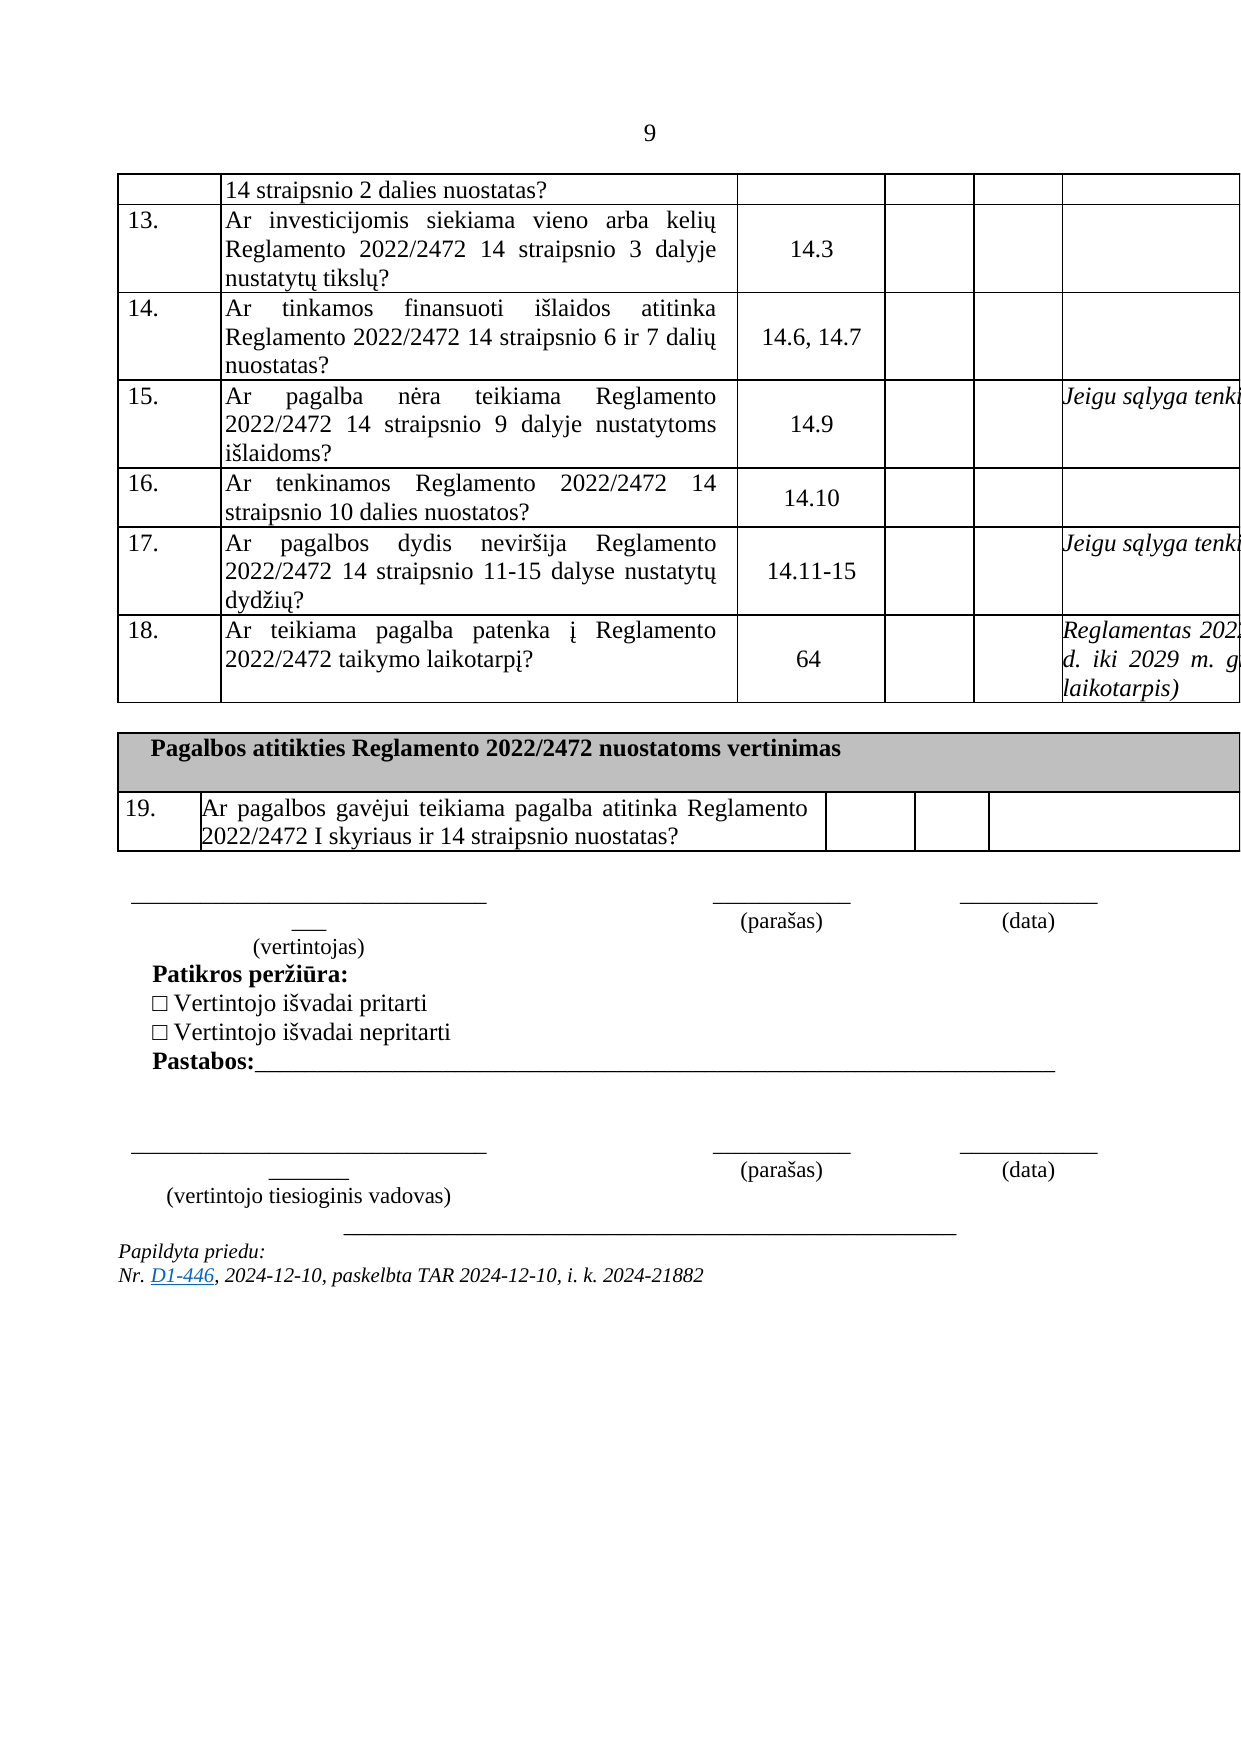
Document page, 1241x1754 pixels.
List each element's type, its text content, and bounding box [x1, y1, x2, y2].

table_cell Patikros peržiūra: □ Vertintojo išvadai pritarti □ Vertintojo išvadai nepritarti Pastabos:_______________________________________________________________________ [141, 960, 1068, 1103]
table_header __________________________________ (vertintojas) [118, 880, 499, 959]
table_cell 17. [119, 528, 220, 614]
table_cell Ar pagalbos dydis neviršija Reglamento 2022/2472 14 straipsnio 11-15 dalyse nustatytų dydžių? [222, 528, 737, 614]
table_cell [886, 205, 973, 291]
table_cell 19. [119, 793, 200, 850]
table_cell Ar pagalba nėra teikiama Reglamento 2022/2472 14 straipsnio 9 dalyje nustatytoms išlaidoms? [222, 381, 737, 467]
table_cell [975, 616, 1062, 702]
table_cell Jeigu sąlyga tenkinama, žymima „TAIP“ [1063, 528, 1239, 614]
text Nr. D1-446, 2024-12-10, paskelbta TAR 2024-12-10, i. k. 2024-21882 [118, 1263, 1181, 1287]
table_cell 14.6, 14.7 [738, 293, 884, 379]
table_cell ____________ (parašas) [688, 1103, 876, 1209]
table_cell Ar investicijomis siekiama vieno arba kelių Reglamento 2022/2472 14 straipsnio 3 dalyje nustatytų tikslų? [222, 205, 737, 291]
table_cell [975, 381, 1062, 467]
table_cell Ar tinkamos finansuoti išlaidos atitinka Reglamento 2022/2472 14 straipsnio 6 ir 7 dalių nuostatas? [222, 293, 737, 379]
table_cell [975, 469, 1062, 526]
table_cell 64 [738, 616, 884, 702]
table_cell [1063, 175, 1239, 203]
table_cell 16. [119, 469, 220, 526]
table_cell 15. [119, 381, 220, 467]
text _________________________________________________ [118, 1209, 1181, 1237]
table_cell [738, 175, 884, 203]
text Papildyta priedu: [118, 1239, 1181, 1263]
table_cell ______________________________________ (vertintojo tiesioginis vadovas) [118, 1103, 499, 1209]
table_header Pagalbos atitikties Reglamento 2022/2472 nuostatoms vertinimas [119, 734, 1239, 791]
table_cell 14 straipsnio 2 dalies nuostatas? [222, 175, 737, 203]
table_cell [990, 793, 1239, 850]
table_cell [1063, 469, 1239, 526]
table_cell 14.11-15 [738, 528, 884, 614]
table_cell 18. [119, 616, 220, 702]
table_cell [886, 528, 973, 614]
table_cell 14.9 [738, 381, 884, 467]
table_cell [1063, 293, 1239, 379]
table_cell [975, 205, 1062, 291]
table_cell Ar pagalbos gavėjui teikiama pagalba atitinka Reglamento 2022/2472 I skyriaus ir 14 straipsnio nuostatas? [202, 793, 825, 850]
table_header [499, 880, 687, 959]
table_cell [975, 293, 1062, 379]
table_cell [886, 293, 973, 379]
table_cell [975, 528, 1062, 614]
table_cell [827, 793, 914, 850]
table_cell [886, 175, 973, 203]
table_cell [975, 175, 1062, 203]
table_cell [1063, 205, 1239, 291]
table_header ____________ (data) [876, 880, 1181, 959]
table_cell [1068, 960, 1181, 1103]
table_cell 14. [119, 293, 220, 379]
table_cell Jeigu sąlyga tenkinama, žymima „TAIP“ [1063, 381, 1239, 467]
table_cell ____________ (data) [876, 1103, 1181, 1209]
table_cell [916, 793, 988, 850]
table_cell 14.10 [738, 469, 884, 526]
table_cell [886, 469, 973, 526]
table_cell [886, 381, 973, 467]
table_cell 14.3 [738, 205, 884, 291]
table_cell [499, 1103, 687, 1209]
table_cell [119, 175, 220, 203]
table_cell 13. [119, 205, 220, 291]
table_cell Ar teikiama pagalba patenka į Reglamento 2022/2472 taikymo laikotarpį? [222, 616, 737, 702]
table_cell [886, 616, 973, 702]
table_cell [118, 960, 141, 1103]
table_header ____________ (parašas) [688, 880, 876, 959]
table_cell Reglamentas 2022/2472 taikomas nuo 2023 m. sausio 1 d. iki 2029 m. gruodžio 31 d. (+6 mėn. pereinamasis laikotarpis) [1063, 616, 1239, 702]
table_cell Ar tenkinamos Reglamento 2022/2472 14 straipsnio 10 dalies nuostatos? [222, 469, 737, 526]
